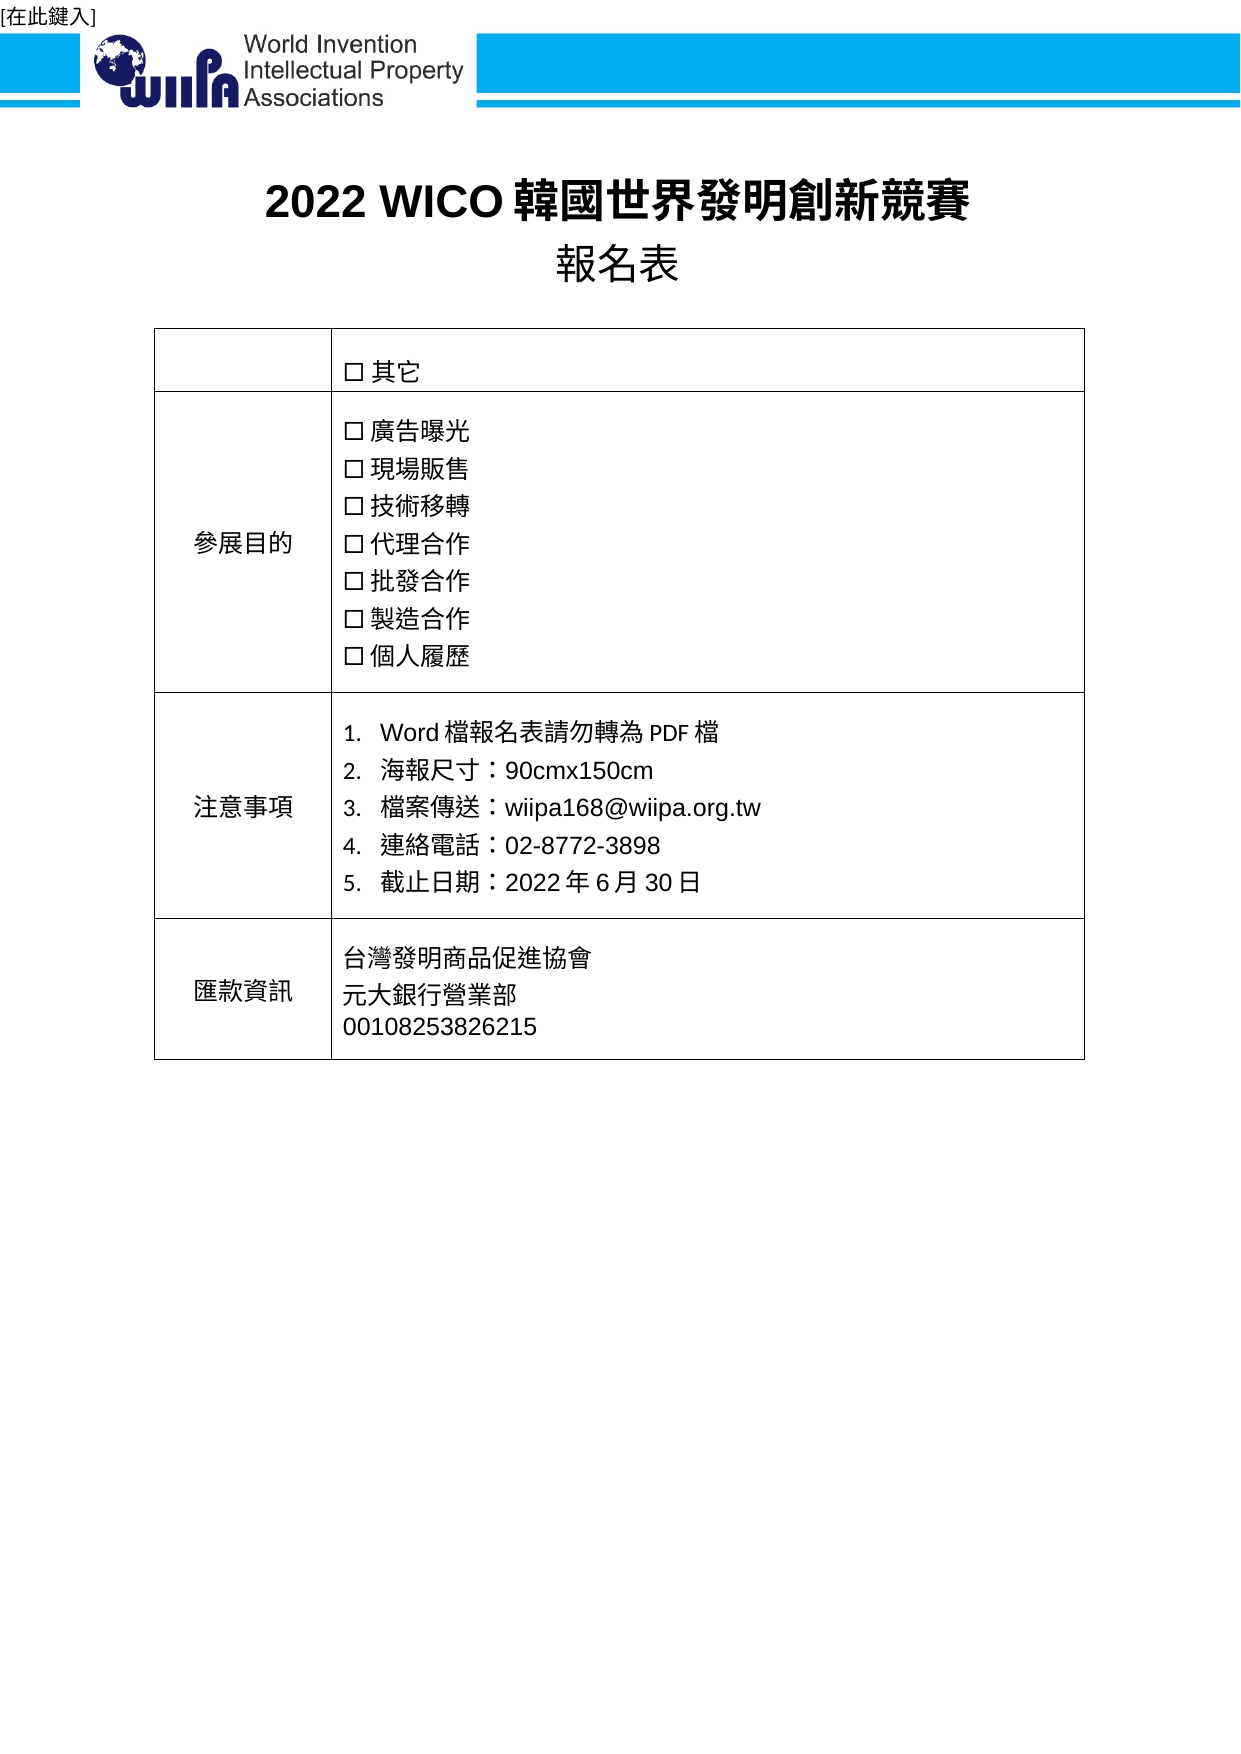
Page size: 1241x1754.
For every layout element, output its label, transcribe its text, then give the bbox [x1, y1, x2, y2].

table_cell  廣告曝光  現場販售  技術移轉  代理合作  批發合作  製造合作  個人履歷 [332, 392, 1084, 692]
table_cell Word檔報名表請勿轉為PDF檔 海報尺寸：90cmx150cm 檔案傳送：wiipa168@wiipa.org.tw 連絡電話：02-8772-3898 截止日期：2022年6月30日 [332, 693, 1084, 918]
table_header  其它 [332, 329, 1084, 391]
table_header [155, 329, 331, 391]
table_cell 匯款資訊 [155, 919, 331, 1059]
table_cell 注意事項 [155, 693, 331, 918]
table_cell 台灣發明商品促進協會 元大銀行營業部 00108253826215 [332, 919, 1084, 1059]
table_cell 參展目的 [155, 392, 331, 692]
